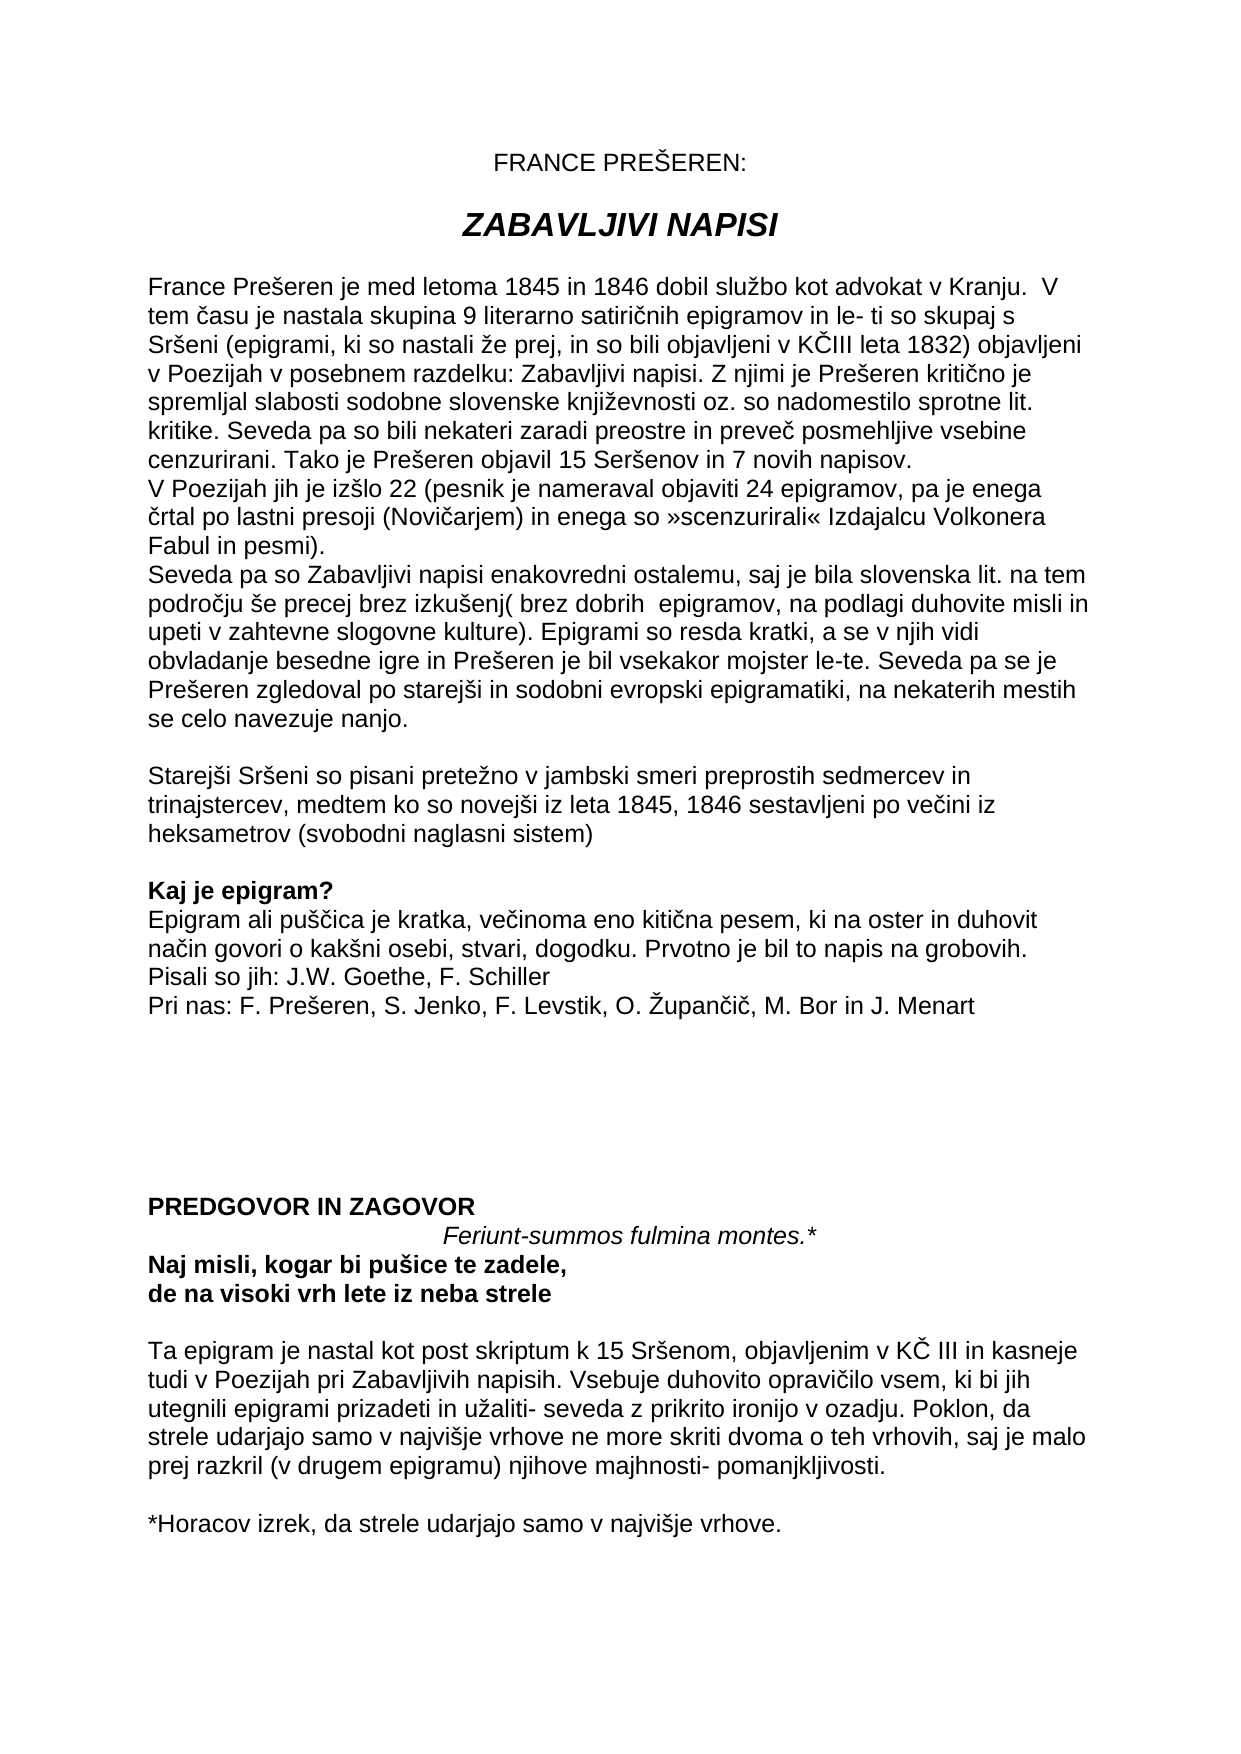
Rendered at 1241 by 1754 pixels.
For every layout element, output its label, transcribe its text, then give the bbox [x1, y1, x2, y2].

text *Horacov izrek, da strele udarjajo samo v najvišje vrhove. [148, 1508, 1093, 1537]
text Seveda pa so Zabavljivi napisi enakovredni ostalemu, saj je bila slovenska lit. na tem področju še precej brez izkušenj( brez dobrih epigramov, na podlagi duhovite misli in upeti v zahtevne slogovne kulture). Epigrami so resda kratki, a se v njih vidi obvladanje besedne igre in Prešeren je bil vsekakor mojster le-te. Seveda pa se je Prešeren zgledoval po starejši in sodobni evropski epigramatiki, na nekaterih mestih se celo navezuje nanjo. [148, 560, 1093, 732]
subtitle ZABAVLJIVI NAPISI [148, 205, 1093, 243]
text Naj misli, kogar bi pušice te zadele, [148, 1250, 1093, 1278]
text Ta epigram je nastal kot post skriptum k 15 Sršenom, objavljenim v KČ III in kasneje tudi v Poezijah pri Zabavljivih napisih. Vsebuje duhovito opravičilo vsem, ki bi jih utegnili epigrami prizadeti in užaliti- seveda z prikrito ironijo v ozadju. Poklon, da strele udarjajo samo v najvišje vrhove ne more skriti dvoma o teh vrhovih, saj je malo prej razkril (v drugem epigramu) njihove majhnosti- pomanjkljivosti. [148, 1336, 1093, 1480]
text Feriunt-summos fulmina montes.* [148, 1221, 1093, 1250]
text France Prešeren je med letoma 1845 in 1846 dobil službo kot advokat v Kranju. V tem času je nastala skupina 9 literarno satiričnih epigramov in le- ti so skupaj s Sršeni (epigrami, ki so nastali že prej, in so bili objavljeni v KČIII leta 1832) objavljeni v Poezijah v posebnem razdelku: Zabavljivi napisi. Z njimi je Prešeren kritično je spremljal slabosti sodobne slovenske književnosti oz. so nadomestilo sprotne lit. kritike. Seveda pa so bili nekateri zaradi preostre in preveč posmehljive vsebine cenzurirani. Tako je Prešeren objavil 15 Seršenov in 7 novih napisov. [148, 272, 1093, 473]
text Epigram ali puščica je kratka, večinoma eno kitična pesem, ki na oster in duhovit način govori o kakšni osebi, stvari, dogodku. Prvotno je bil to napis na grobovih. [148, 905, 1093, 962]
text Pri nas: F. Prešeren, S. Jenko, F. Levstik, O. Župančič, M. Bor in J. Menart [148, 991, 1093, 1020]
text PREDGOVOR IN ZAGOVOR [148, 1192, 1093, 1221]
text Starejši Sršeni so pisani pretežno v jambski smeri preprostih sedmercev in trinajstercev, medtem ko so novejši iz leta 1845, 1846 sestavljeni po večini iz heksametrov (svobodni naglasni sistem) [148, 761, 1093, 847]
text de na visoki vrh lete iz neba strele [148, 1278, 1093, 1307]
text FRANCE PREŠEREN: [148, 148, 1093, 176]
text V Poezijah jih je izšlo 22 (pesnik je nameraval objaviti 24 epigramov, pa je enega črtal po lastni presoji (Novičarjem) in enega so »scenzurirali« Izdajalcu Volkonera Fabul in pesmi). [148, 473, 1093, 560]
subtitle Kaj je epigram? [148, 876, 1093, 905]
text Pisali so jih: J.W. Goethe, F. Schiller [148, 962, 1093, 991]
